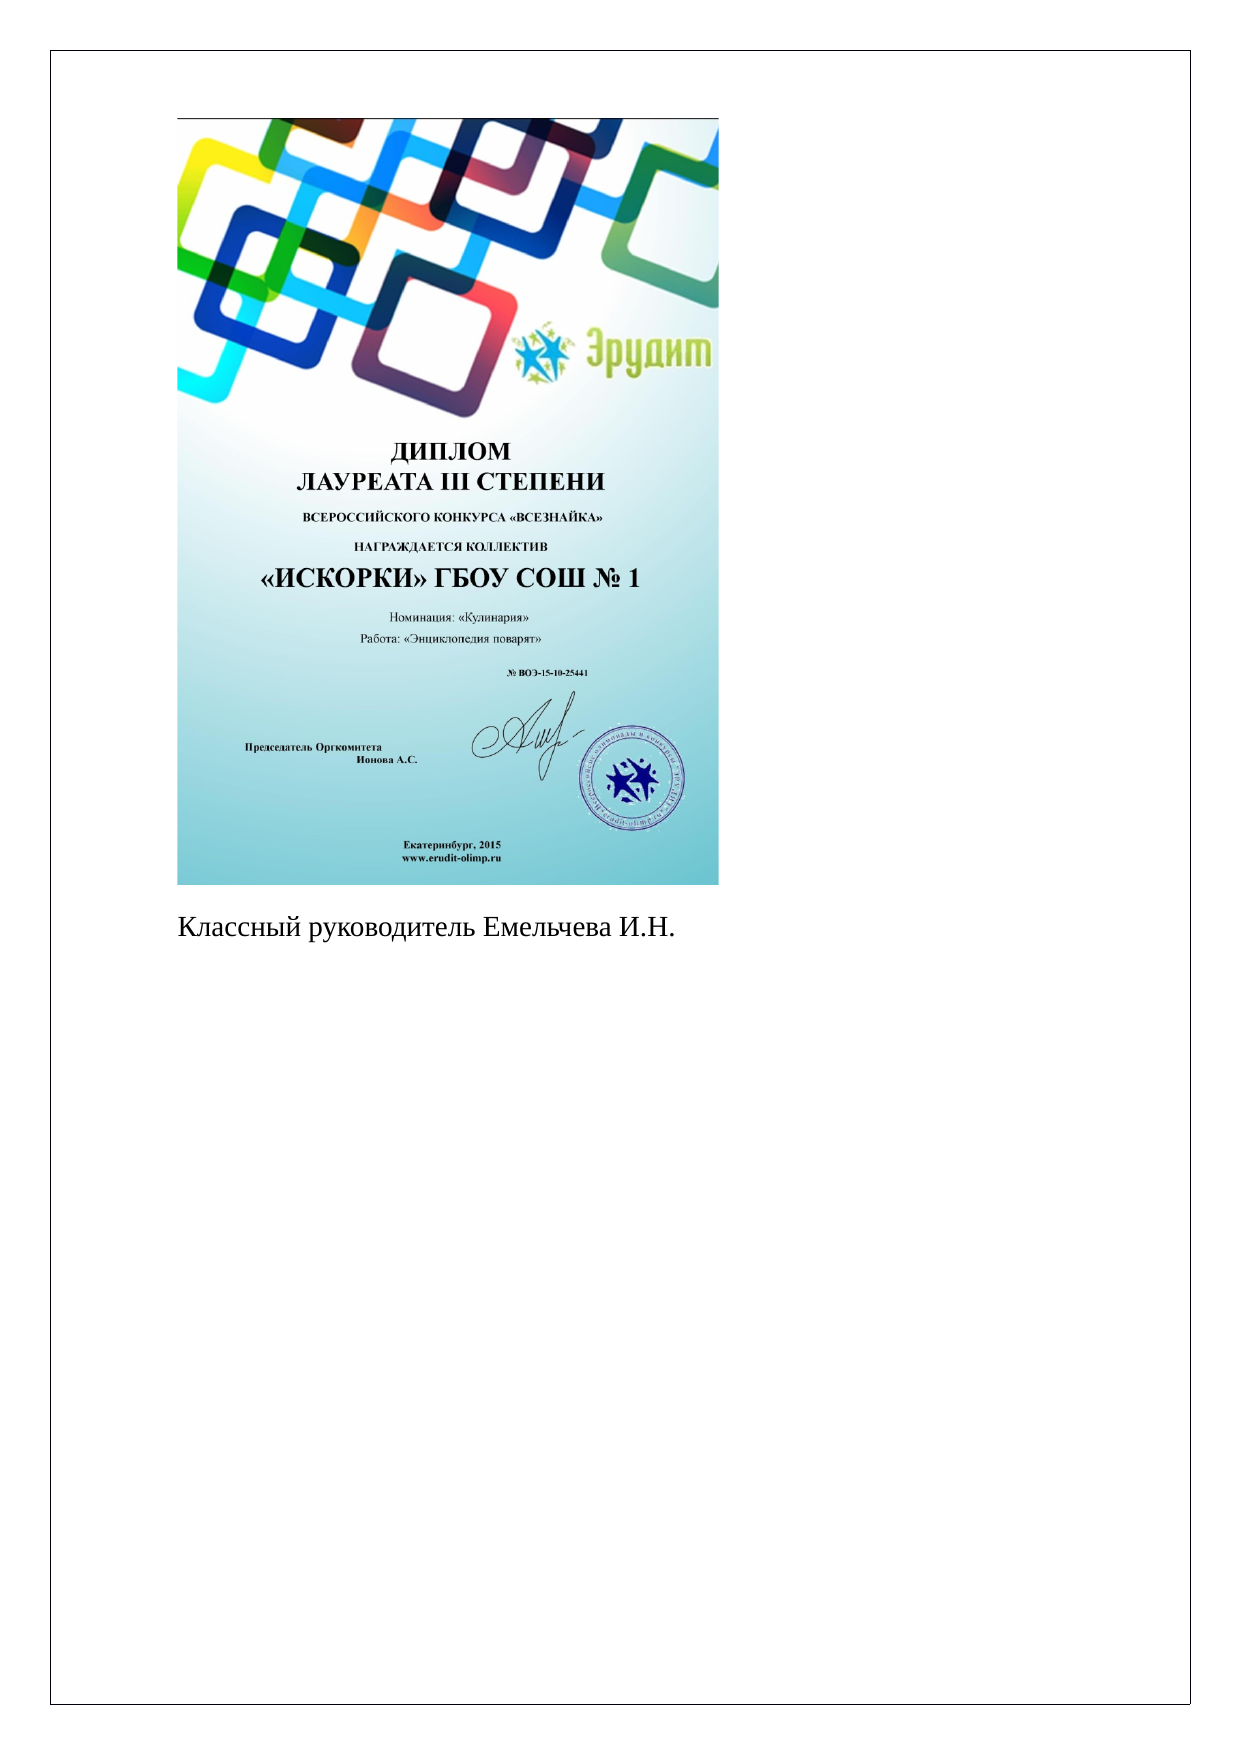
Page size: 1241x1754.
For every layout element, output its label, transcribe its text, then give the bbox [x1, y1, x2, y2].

picture [177, 118, 719, 885]
text Классный руководитель Емельчева И.Н. [177, 909, 1152, 943]
